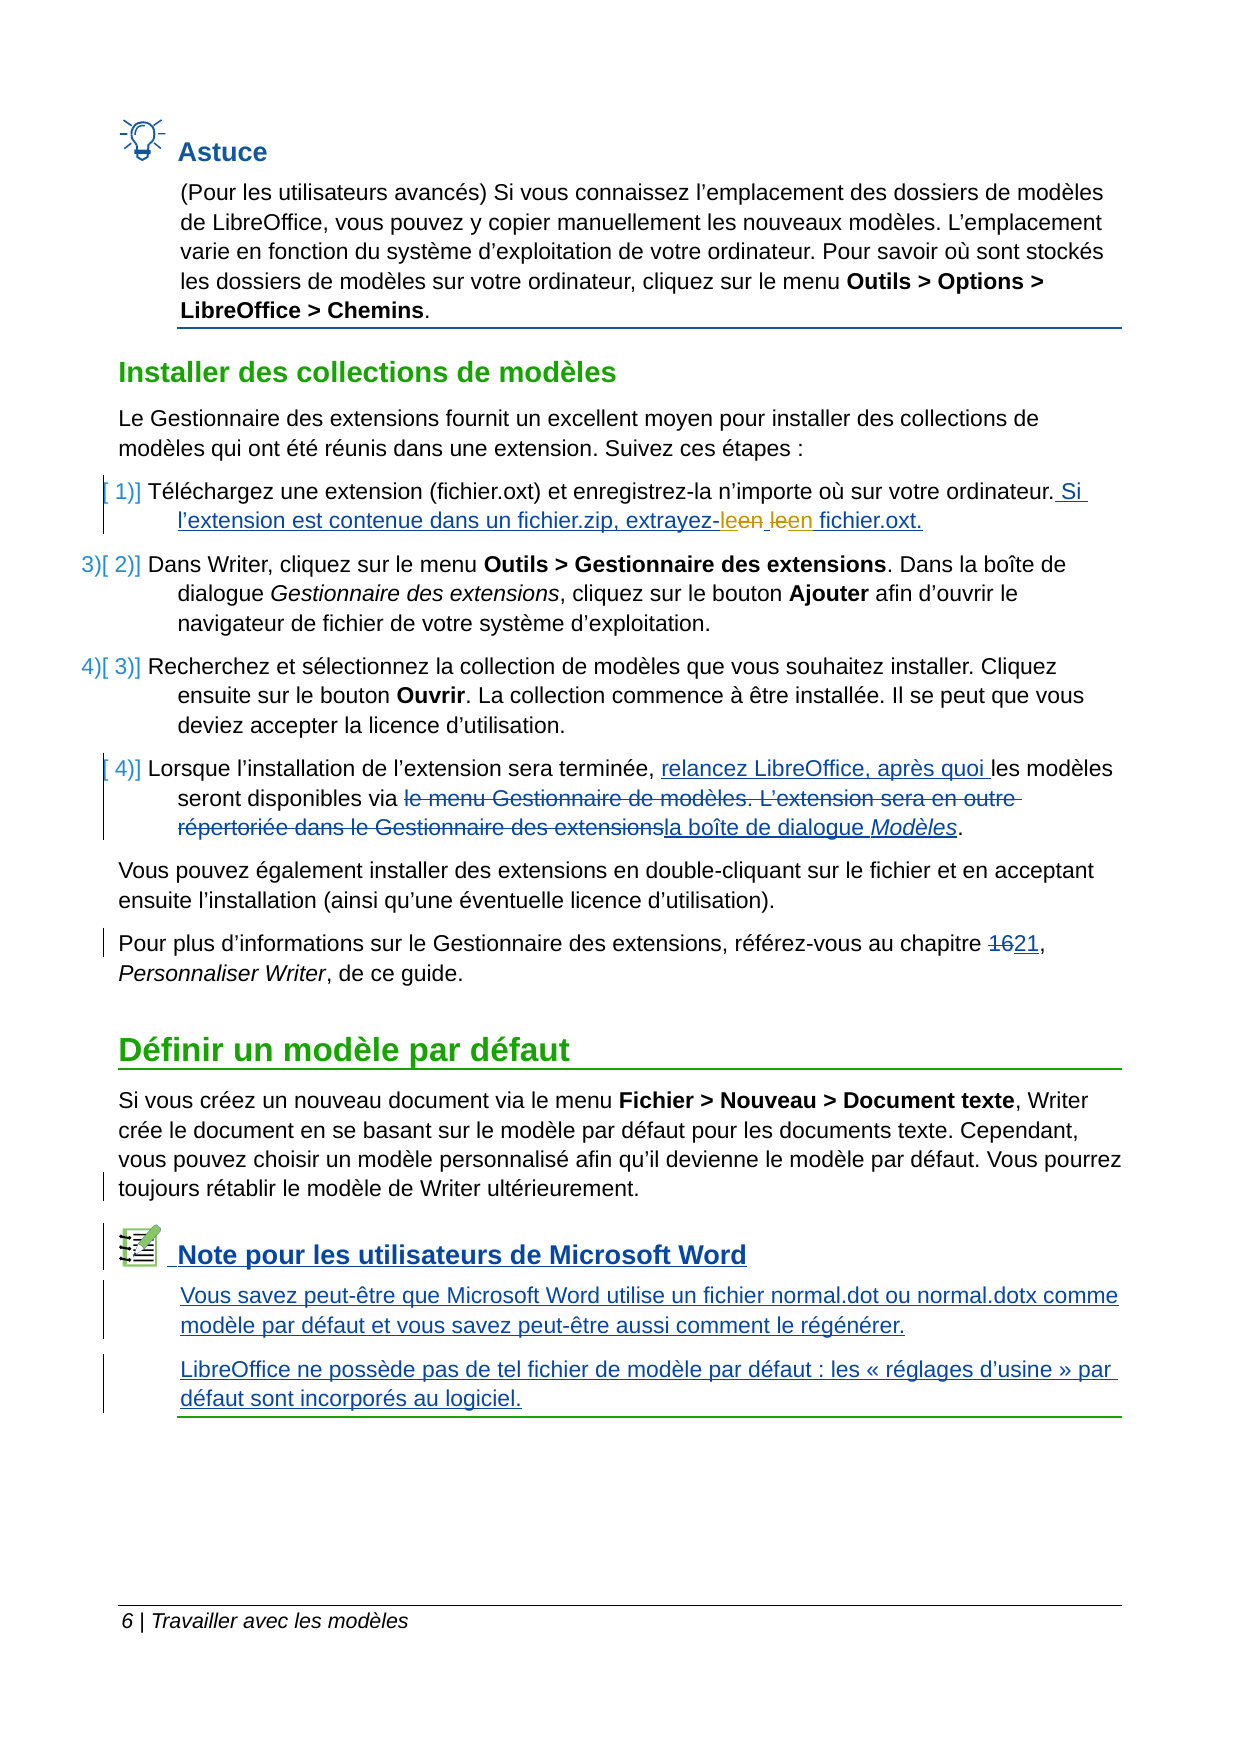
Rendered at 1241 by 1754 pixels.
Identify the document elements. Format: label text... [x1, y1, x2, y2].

text (Pour les utilisateurs avancés) Si vous connaissez l’emplacement des dossiers de modèles de LibreOffice, vous pouvez y copier manuellement les nouveaux modèles. L’emplacement varie en fonction du système d’exploitation de votre ordinateur. Pour savoir où sont stockés les dossiers de modèles sur votre ordinateur, cliquez sur le menu Outils > Options > LibreOffice > Chemins. [177, 174, 1122, 327]
text LibreOffice ne possède pas de tel fichier de modèle par défaut : les « réglages d’usine » par défaut sont incorporés au logiciel. [177, 1351, 1122, 1416]
list Téléchargez une extension (fichier.oxt) et enregistrez-la n’importe où sur votre ordinateur. Si l’extension est contenue dans un fichier.zip, extrayez-le en fichier.oxt. [148, 475, 1122, 534]
text Si vous créez un nouveau document via le menu Fichier > Nouveau > Document texte, Writer crée le document en se basant sur le modèle par défaut pour les documents texte. Cependant, vous pouvez choisir un modèle personnalisé afin qu’il devienne le modèle par défaut. Vous pourrez toujours rétablir le modèle de Writer ultérieurement. [118, 1085, 1122, 1201]
subtitle Installer des collections de modèles [118, 359, 1122, 388]
text Vous pouvez également installer des extensions en double-cliquant sur le fichier et en acceptant ensuite l’installation (ainsi qu’une éventuelle licence d’utilisation). [118, 854, 1122, 913]
subtitle Définir un modèle par défaut [118, 1029, 1122, 1068]
subtitle Astuce [118, 118, 1122, 167]
text Pour plus d’informations sur le Gestionnaire des extensions, référez-vous au chapitre 21, Personnaliser Writer, de ce guide. [118, 927, 1122, 986]
list Recherchez et sélectionnez la collection de modèles que vous souhaitez installer. Cliquez ensuite sur le bouton Ouvrir. La collection commence à être installée. Il se peut que vous deviez accepter la licence d’utilisation. [148, 650, 1122, 738]
text Vous savez peut-être que Microsoft Word utilise un fichier normal.dot ou normal.dotx comme modèle par défaut et vous savez peut-être aussi comment le régénérer. [177, 1277, 1122, 1339]
text Le Gestionnaire des extensions fournit un excellent moyen pour installer des collections de modèles qui ont été réunis dans une extension. Suivez ces étapes : [118, 402, 1122, 461]
list Lorsque l’installation de l’extension sera terminée, relancez LibreOffice, après quoi les modèles seront disponibles via la boîte de dialogue Modèles. [148, 752, 1122, 840]
list Dans Writer, cliquez sur le menu Outils > Gestionnaire des extensions. Dans la boîte de dialogue Gestionnaire des extensions, cliquez sur le bouton Ajouter afin d’ouvrir le navigateur de fichier de votre système d’exploitation. [148, 548, 1122, 636]
subtitle Note pour les utilisateurs de Microsoft Word [118, 1223, 1122, 1270]
